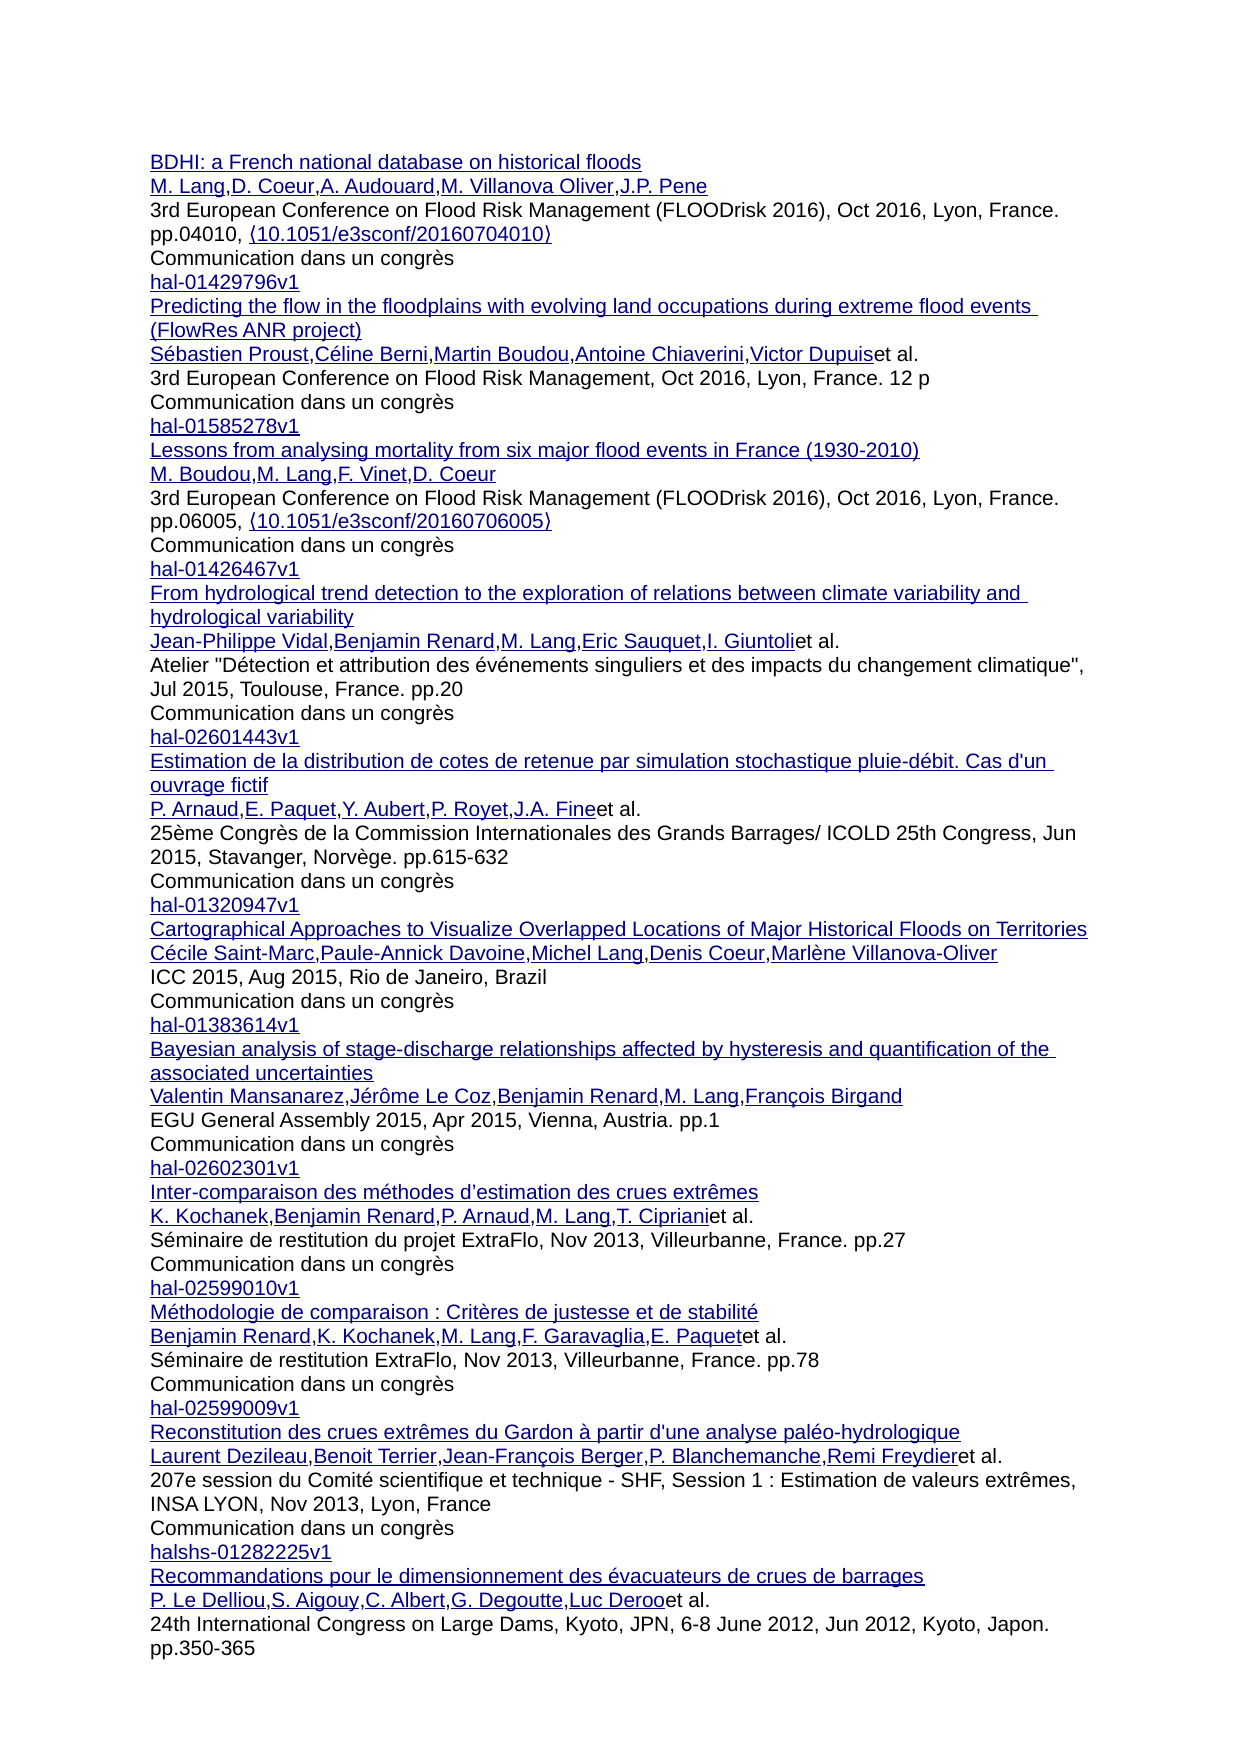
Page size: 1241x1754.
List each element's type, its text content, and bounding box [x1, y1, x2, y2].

table_cell Predicting the flow in the floodplains with evolving land occupations during extreme flood events (FlowRes ANR project) Sébastien Proust,Céline Berni,Martin Boudou,Antoine Chiaverini,Victor Dupuiset al. 3rd European Conference on Flood Risk Management, Oct 2016, Lyon, France. 12 p Communication dans un congrès hal-01585278v1 [150, 294, 1090, 437]
table_cell Reconstitution des crues extrêmes du Gardon à partir d'une analyse paléo-hydrologique Laurent Dezileau,Benoit Terrier,Jean-François Berger,P. Blanchemanche,Remi Freydieret al. 207e session du Comité scientifique et technique - SHF, Session 1 : Estimation de valeurs extrêmes, INSA LYON, Nov 2013, Lyon, France Communication dans un congrès halshs-01282225v1 [150, 1420, 1090, 1563]
table_cell Cartographical Approaches to Visualize Overlapped Locations of Major Historical Floods on Territories Cécile Saint-Marc,Paule-Annick Davoine,Michel Lang,Denis Coeur,Marlène Villanova-Oliver ICC 2015, Aug 2015, Rio de Janeiro, Brazil Communication dans un congrès hal-01383614v1 [150, 917, 1090, 1036]
table_cell Recommandations pour le dimensionnement des évacuateurs de crues de barrages P. Le Delliou,S. Aigouy,C. Albert,G. Degoutte,Luc Derooet al. 24th International Congress on Large Dams, Kyoto, JPN, 6-8 June 2012, Jun 2012, Kyoto, Japon. pp.350-365 [150, 1564, 1090, 1659]
table_cell Estimation de la distribution de cotes de retenue par simulation stochastique pluie-débit. Cas d'un ouvrage fictif P. Arnaud,E. Paquet,Y. Aubert,P. Royet,J.A. Fineet al. 25ème Congrès de la Commission Internationales des Grands Barrages/ ICOLD 25th Congress, Jun 2015, Stavanger, Norvège. pp.615-632 Communication dans un congrès hal-01320947v1 [150, 749, 1090, 917]
table_cell Lessons from analysing mortality from six major flood events in France (1930-2010) M. Boudou,M. Lang,F. Vinet,D. Coeur 3rd European Conference on Flood Risk Management (FLOODrisk 2016), Oct 2016, Lyon, France. pp.06005, ⟨10.1051/e3sconf/20160706005⟩ Communication dans un congrès hal-01426467v1 [150, 438, 1090, 581]
table_cell From hydrological trend detection to the exploration of relations between climate variability and hydrological variability Jean-Philippe Vidal,Benjamin Renard,M. Lang,Eric Sauquet,I. Giuntoliet al. Atelier "Détection et attribution des événements singuliers et des impacts du changement climatique", Jul 2015, Toulouse, France. pp.20 Communication dans un congrès hal-02601443v1 [150, 581, 1090, 749]
table_cell Inter-comparaison des méthodes d’estimation des crues extrêmes K. Kochanek,Benjamin Renard,P. Arnaud,M. Lang,T. Ciprianiet al. Séminaire de restitution du projet ExtraFlo, Nov 2013, Villeurbanne, France. pp.27 Communication dans un congrès hal-02599010v1 [150, 1180, 1090, 1300]
table_cell BDHI: a French national database on historical floods M. Lang,D. Coeur,A. Audouard,M. Villanova Oliver,J.P. Pene 3rd European Conference on Flood Risk Management (FLOODrisk 2016), Oct 2016, Lyon, France. pp.04010, ⟨10.1051/e3sconf/20160704010⟩ Communication dans un congrès hal-01429796v1 [150, 150, 1090, 294]
table_cell Méthodologie de comparaison : Critères de justesse et de stabilité Benjamin Renard,K. Kochanek,M. Lang,F. Garavaglia,E. Paquetet al. Séminaire de restitution ExtraFlo, Nov 2013, Villeurbanne, France. pp.78 Communication dans un congrès hal-02599009v1 [150, 1300, 1090, 1420]
table_cell Bayesian analysis of stage-discharge relationships affected by hysteresis and quantification of the associated uncertainties Valentin Mansanarez,Jérôme Le Coz,Benjamin Renard,M. Lang,François Birgand EGU General Assembly 2015, Apr 2015, Vienna, Austria. pp.1 Communication dans un congrès hal-02602301v1 [150, 1036, 1090, 1180]
